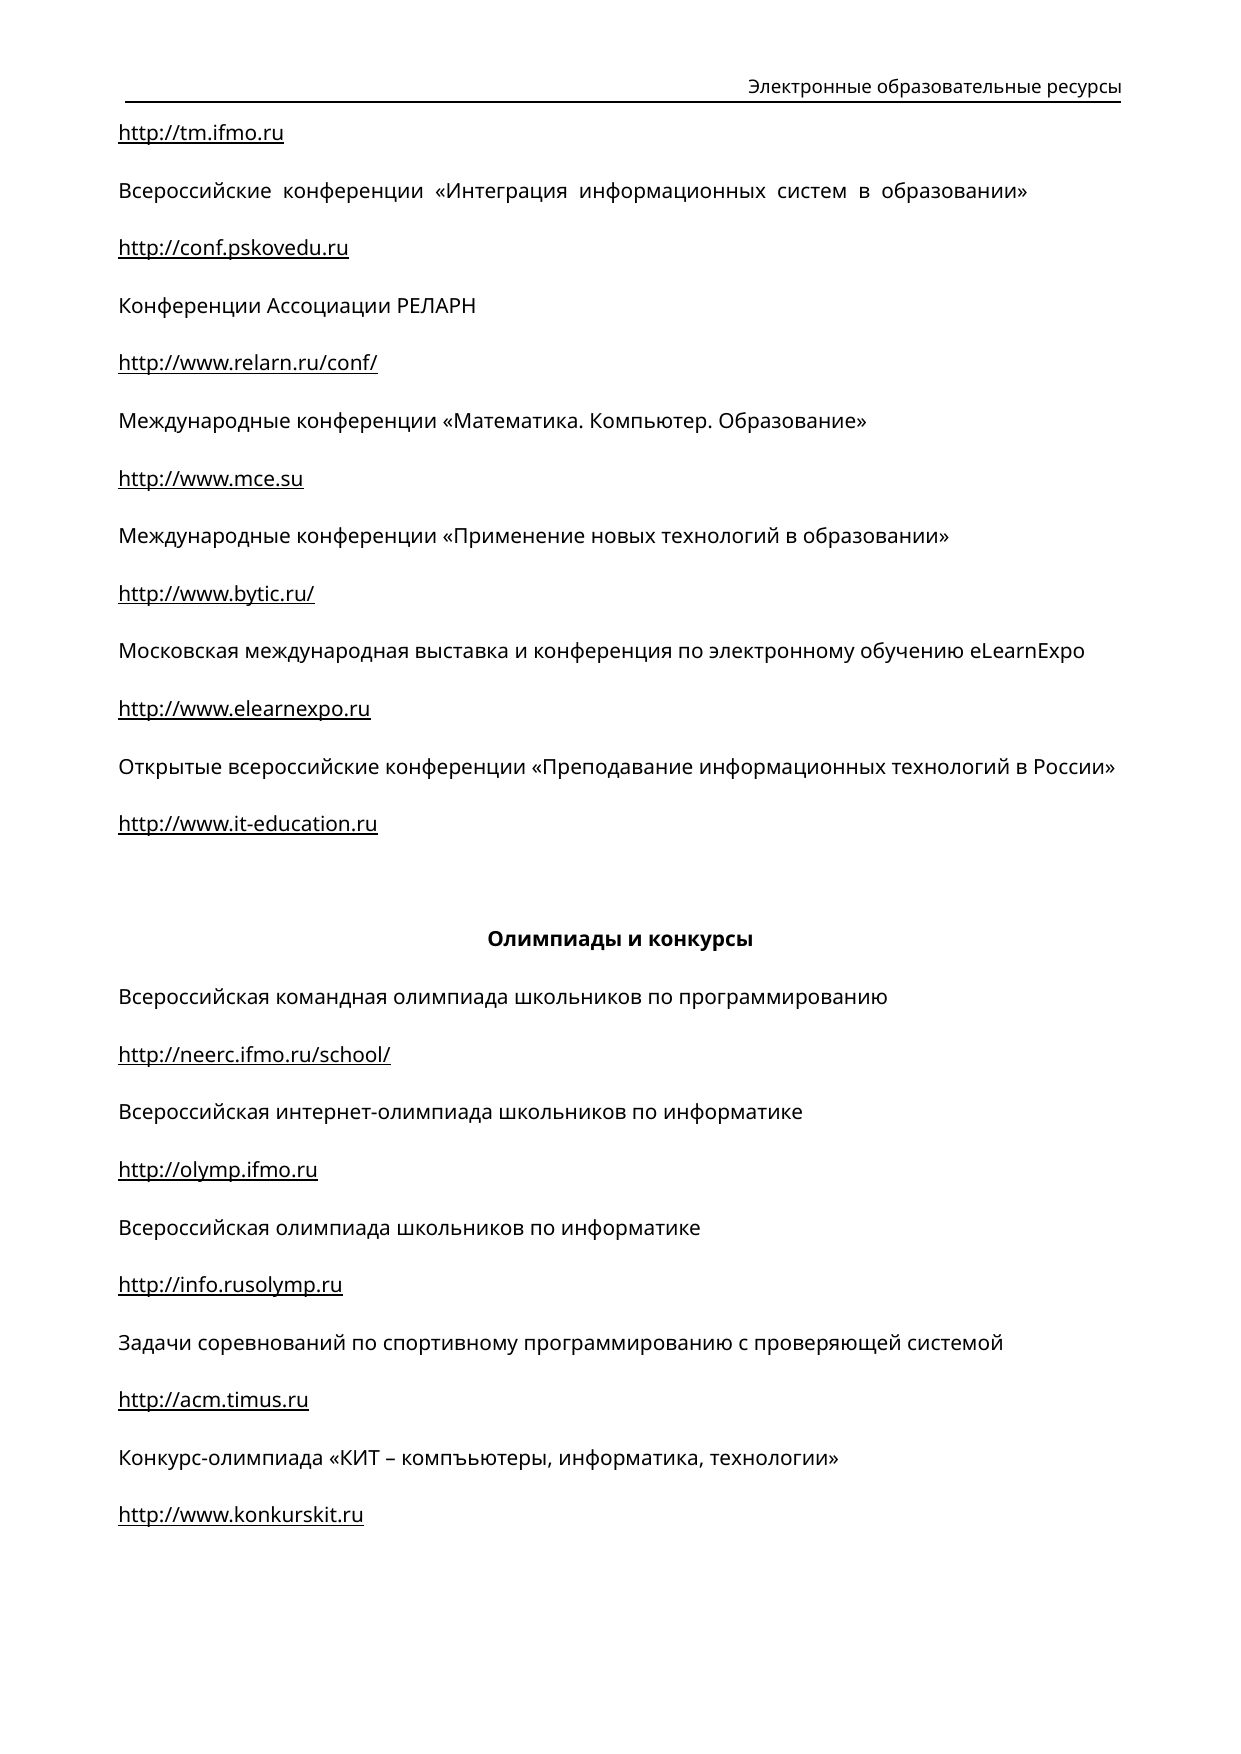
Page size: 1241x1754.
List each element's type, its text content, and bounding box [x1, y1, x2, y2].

text Открытые всероссийские конференции «Преподавание информационных технологий в России» [118, 752, 1122, 780]
text Конкурс-олимпиада «КИТ – компъьютеры, информатика, технологии» [118, 1443, 1122, 1471]
text http://olymp.ifmo.ru [118, 1155, 1122, 1183]
text http://www.elearnexpo.ru [118, 694, 1122, 723]
text http://tm.ifmo.ru [118, 118, 1122, 147]
text http://info.rusolymp.ru [118, 1270, 1122, 1299]
text Всероссийская интернет-олимпиада школьников по информатике [118, 1097, 1122, 1126]
text http://neerc.ifmo.ru/school/ [118, 1040, 1122, 1068]
text http://www.bytic.ru/ [118, 579, 1122, 607]
text Московская международная выставка и конференция по электронному обучению eLearnExpo [118, 637, 1122, 665]
text http://conf.pskovedu.ru [118, 233, 1122, 262]
text http://www.mce.su [118, 464, 1122, 492]
text Всероссийская командная олимпиада школьников по программированию [118, 982, 1122, 1011]
text http://www.it-education.ru [118, 809, 1122, 838]
text Олимпиады и конкурсы [118, 924, 1122, 953]
text Международные конференции «Математика. Компьютер. Образование» [118, 406, 1122, 434]
text Всероссийские конференции «Интеграция информационных систем в образовании» [118, 176, 1122, 204]
text http://acm.timus.ru [118, 1385, 1122, 1414]
text http://www.relarn.ru/conf/ [118, 348, 1122, 377]
text Задачи соревнований по спортивному программированию с проверяющей системой [118, 1328, 1122, 1356]
text Всероссийская олимпиада школьников по информатике [118, 1213, 1122, 1241]
text Международные конференции «Применение новых технологий в образовании» [118, 521, 1122, 550]
text http://www.konkurskit.ru [118, 1501, 1122, 1529]
text Конференции Ассоциации РЕЛАРН [118, 291, 1122, 319]
